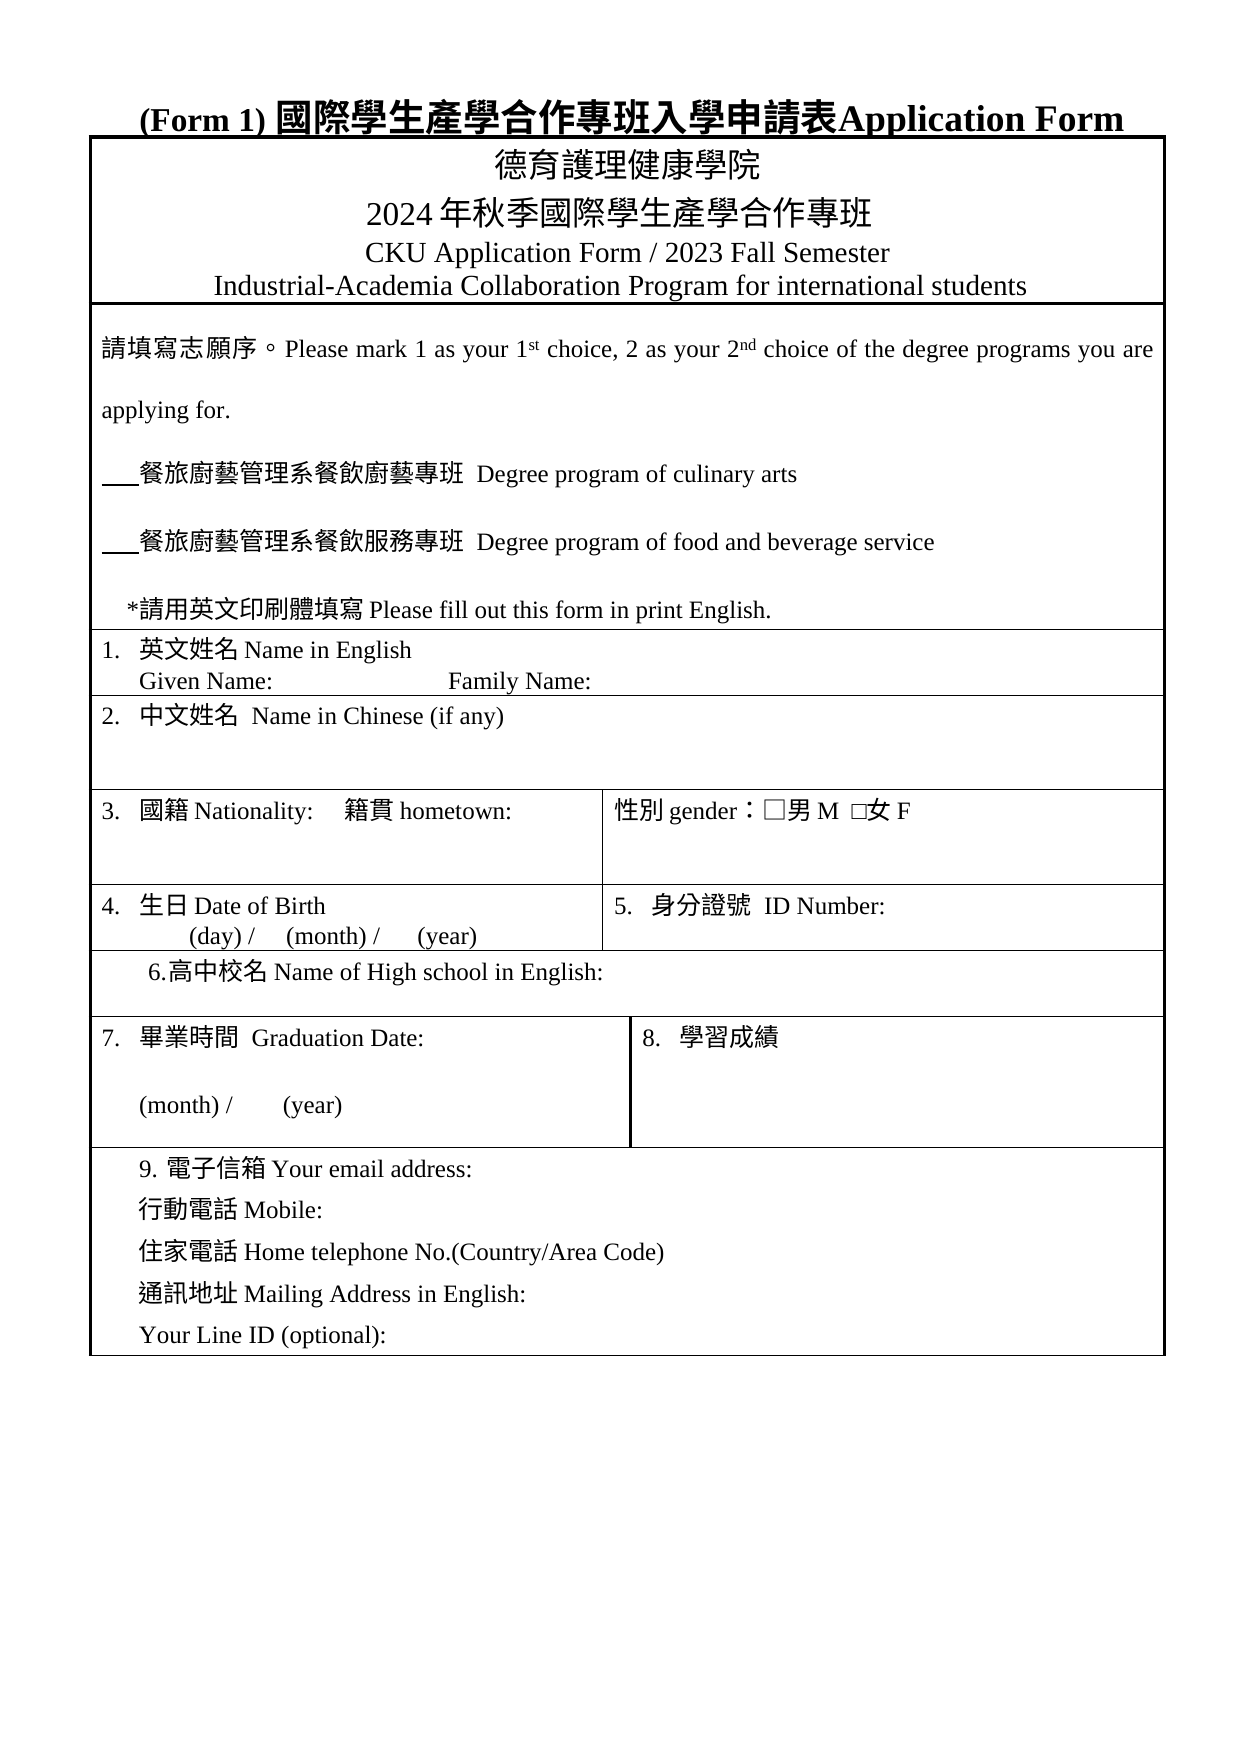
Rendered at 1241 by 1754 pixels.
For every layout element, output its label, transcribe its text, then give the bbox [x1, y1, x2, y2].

table_cell 請填寫志願序。Please mark 1 as your 1st choice, 2 as your 2nd choice of the degree programs you are applying for. 餐旅廚藝管理系餐飲廚藝專班 Degree program of culinary arts 餐旅廚藝管理系餐飲服務專班 Degree program of food and beverage service *請用英文印刷體填寫Please fill out this form in print English. [92, 305, 1163, 628]
table_cell 中文姓名 Name in Chinese (if any) [92, 696, 1163, 789]
table_cell 身分證號 ID Number: [603, 885, 1163, 950]
table_cell 性別gender：□男M □女F [603, 790, 1163, 884]
subtitle (Form 1) 國際學生產學合作專班入學申請表Application Form [89, 73, 1166, 135]
table_cell 學習成績 [632, 1017, 1163, 1147]
table_cell 高中校名Name of High school in English: [92, 951, 1163, 1016]
table_cell 電子信箱Your email address: 行動電話Mobile: 住家電話Home telephone No.(Country/Area Code) 通訊地址Mailing Address in English: Your Line ID (optional): [92, 1148, 1163, 1355]
table_cell 生日Date of Birth (day) / (month) / (year) [92, 885, 602, 950]
table_cell 英文姓名Name in English Given Name: Family Name: [92, 630, 1163, 694]
table_cell 畢業時間 Graduation Date: (month) / (year) [92, 1017, 629, 1147]
table_cell 國籍Nationality: 籍貫hometown: [92, 790, 602, 884]
table_header 德育護理健康學院 2024年秋季國際學生產學合作專班 CKU Application Form / 2023 Fall Semester Industrial-Academia Collaboration Program for international students [92, 139, 1163, 302]
